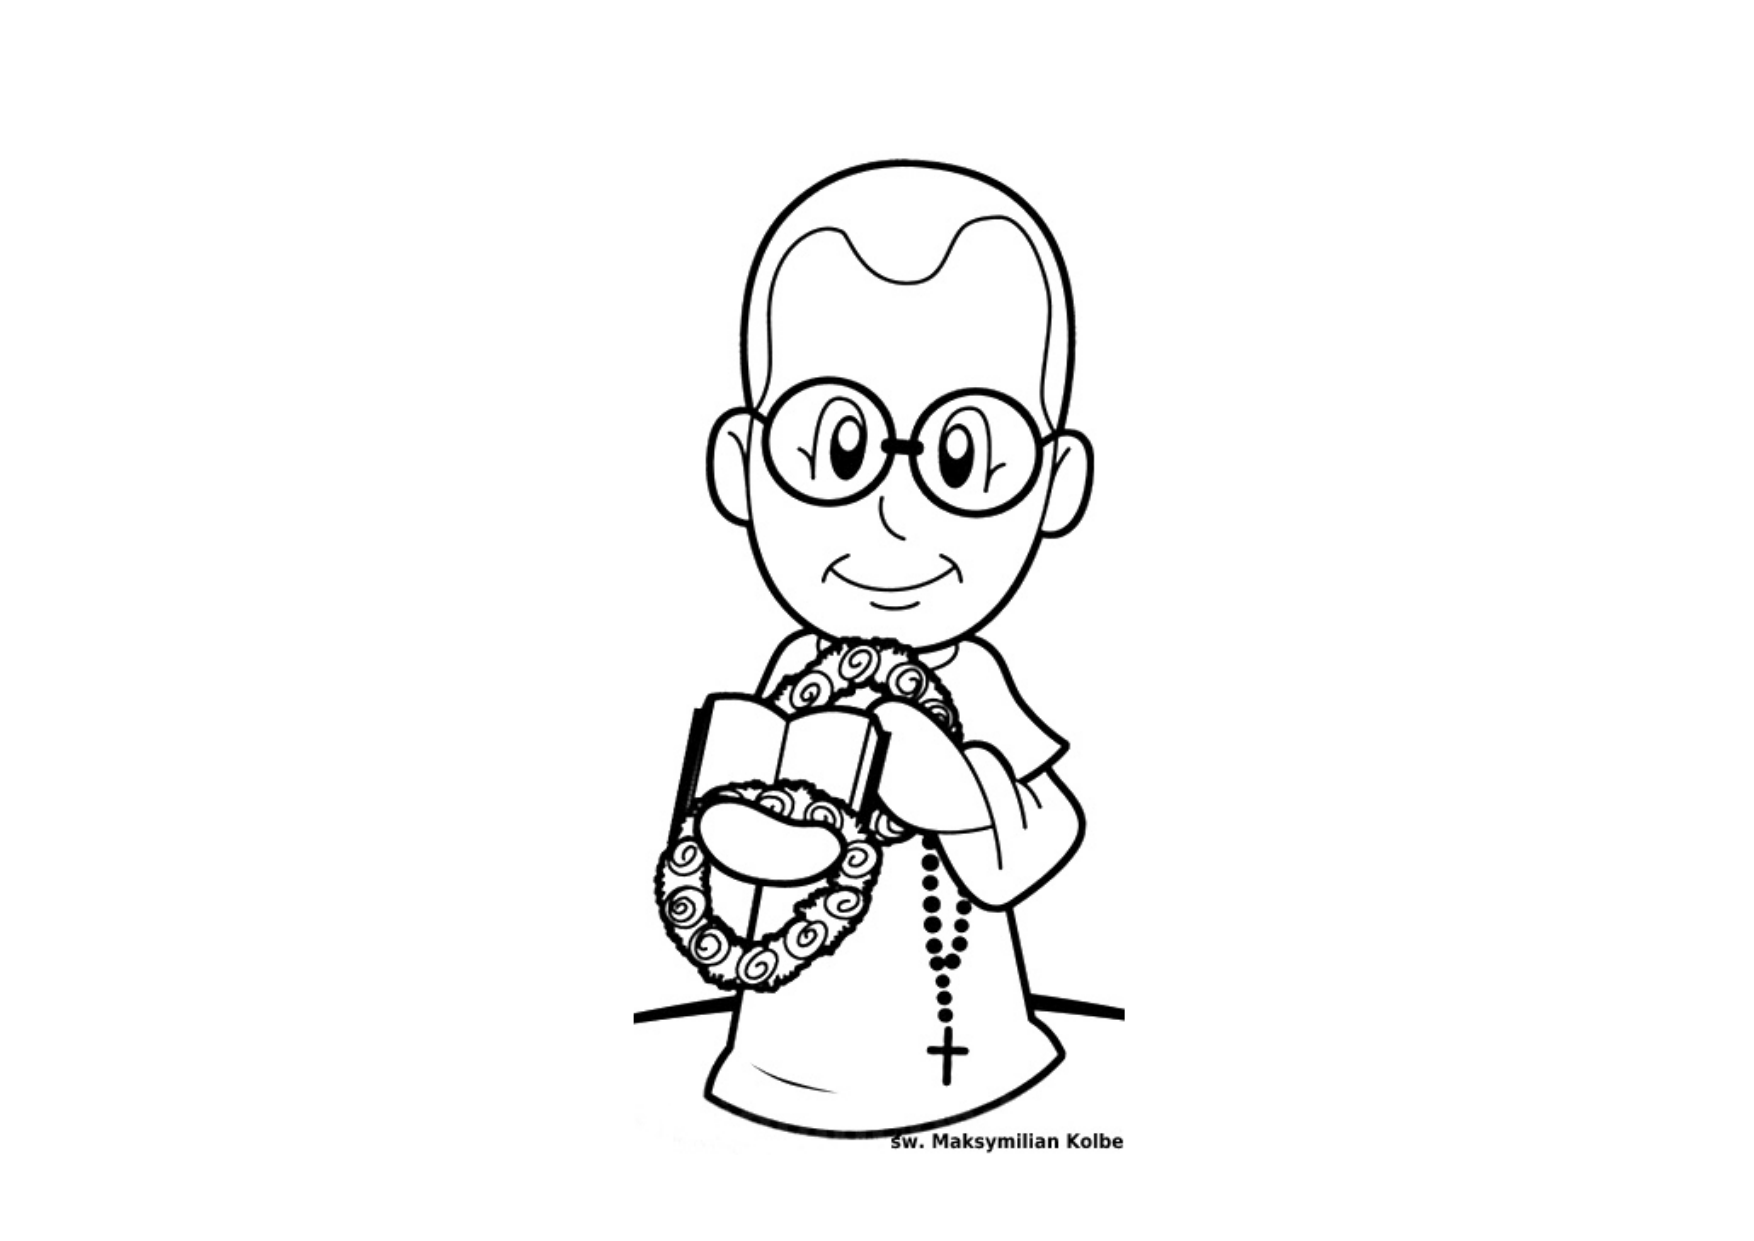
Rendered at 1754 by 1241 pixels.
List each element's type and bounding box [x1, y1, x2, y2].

picture [633, 139, 1125, 1155]
